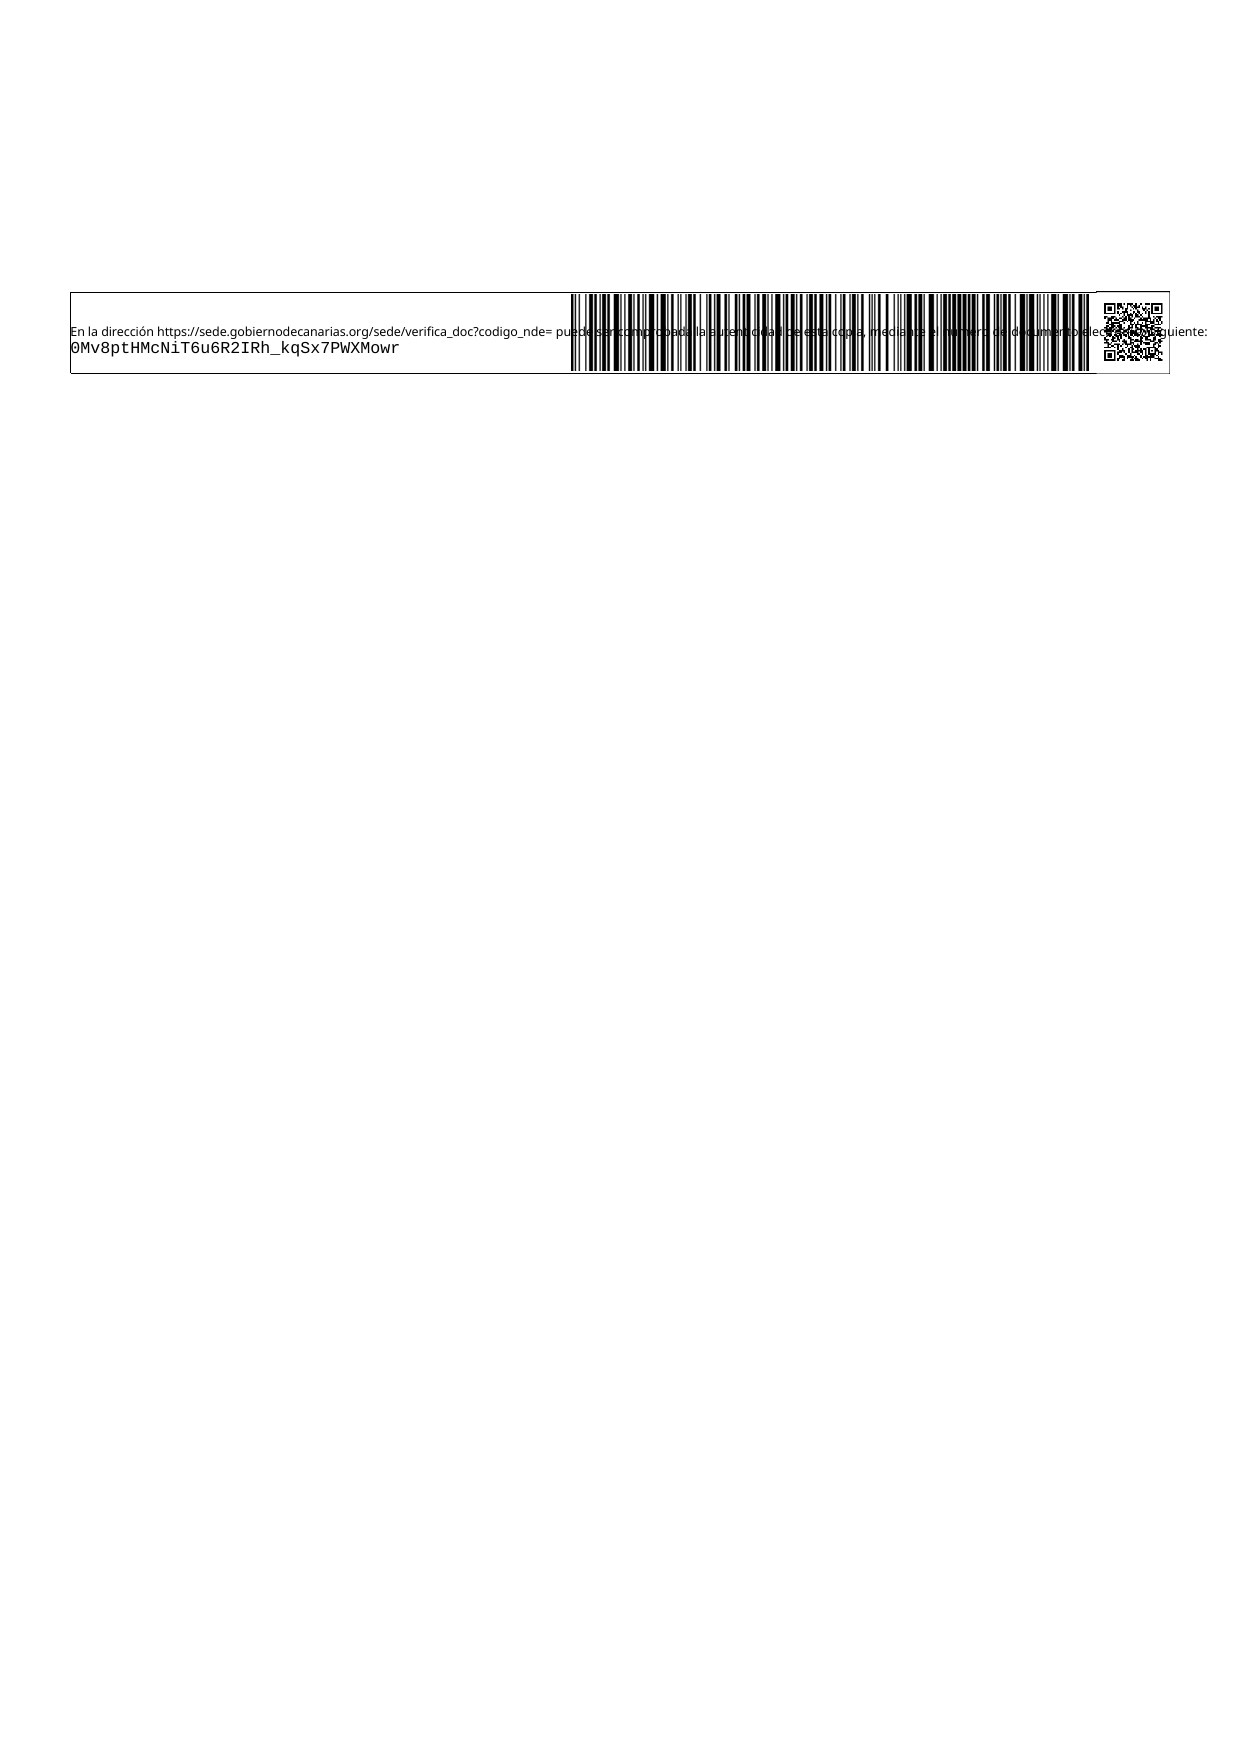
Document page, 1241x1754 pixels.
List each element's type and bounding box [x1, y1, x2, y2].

picture [571, 294, 1089, 371]
picture [1096, 291, 1170, 374]
